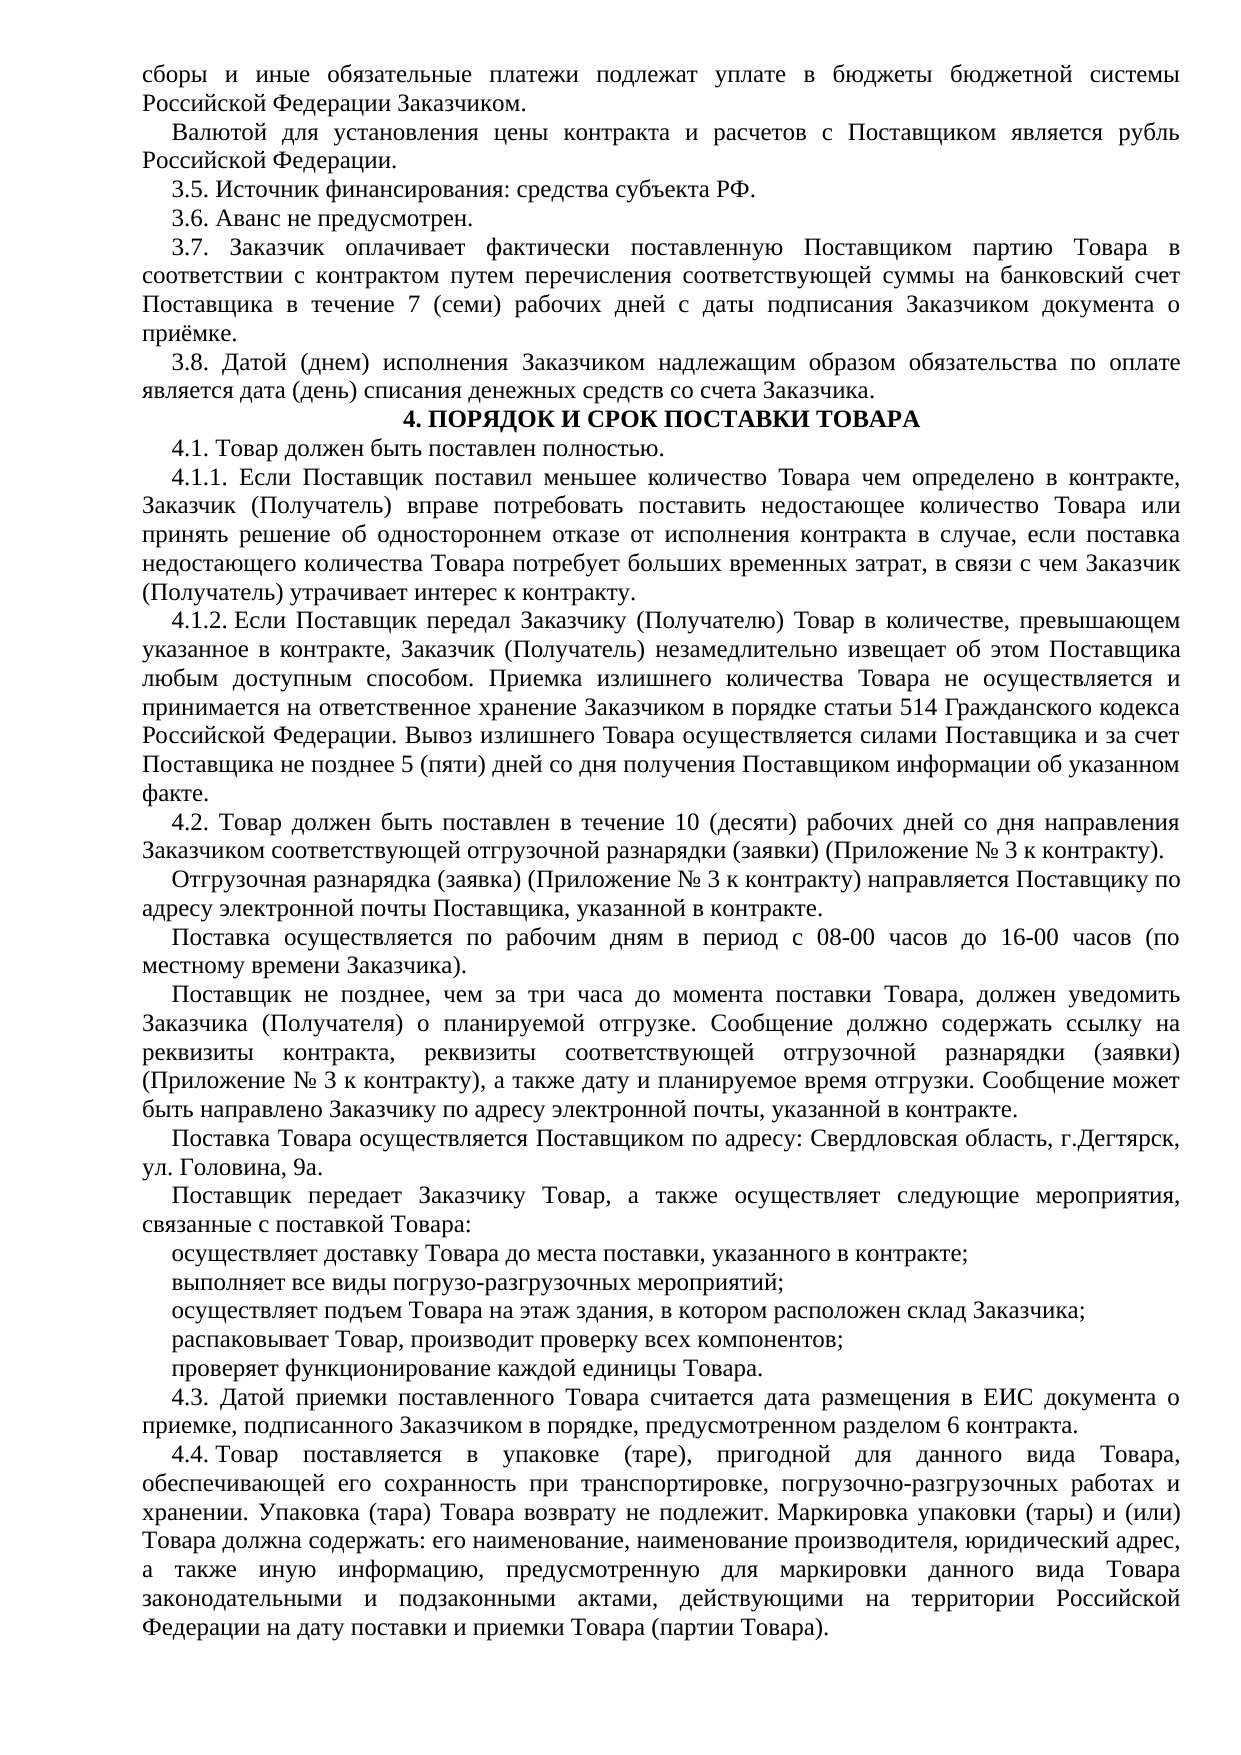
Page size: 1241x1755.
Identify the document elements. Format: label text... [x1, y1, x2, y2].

text 4.1. Товар должен быть поставлен полностью. [142, 433, 1181, 462]
text Поставка Товара осуществляется Поставщиком по адресу: Свердловская область, г.Дегтярск, ул. Головина, 9а. [142, 1123, 1181, 1180]
text проверяет функционирование каждой единицы Товара. [142, 1353, 1181, 1382]
text распаковывает Товар, производит проверку всех компонентов; [142, 1324, 1181, 1353]
text 3.6. Аванс не предусмотрен. [142, 203, 1181, 232]
text 3.8. Датой (днем) исполнения Заказчиком надлежащим образом обязательства по оплате является дата (день) списания денежных средств со счета Заказчика. [142, 347, 1181, 404]
text Поставщик передает Заказчику Товар, а также осуществляет следующие мероприятия, связанные с поставкой Товара: [142, 1180, 1181, 1238]
text 4.3. Датой приемки поставленного Товара считается дата размещения в ЕИС документа о приемке, подписанного Заказчиком в порядке, предусмотренном разделом 6 контракта. [142, 1382, 1181, 1439]
text Валютой для установления цены контракта и расчетов с Поставщиком является рубль Российской Федерации. [142, 117, 1181, 174]
text Поставка осуществляется по рабочим дням в период с 08-00 часов до 16-00 часов (по местному времени Заказчика). [142, 922, 1181, 979]
text Отгрузочная разнарядка (заявка) (Приложение № 3 к контракту) направляется Поставщику по адресу электронной почты Поставщика, указанной в контракте. [142, 864, 1181, 922]
text 4.4. Товар поставляется в упаковке (таре), пригодной для данного вида Товара, обеспечивающей его сохранность при транспортировке, погрузочно-разгрузочных работах и хранении. Упаковка (тара) Товара возврату не подлежит. Маркировка упаковки (тары) и (или) Товара должна содержать: его наименование, наименование производителя, юридический адрес, а также иную информацию, предусмотренную для маркировки данного вида Товара законодательными и подзаконными актами, действующими на территории Российской Федерации на дату поставки и приемки Товара (партии Товара). [142, 1439, 1181, 1640]
text сборы и иные обязательные платежи подлежат уплате в бюджеты бюджетной системы Российской Федерации Заказчиком. [142, 59, 1181, 117]
text 4.2. Товар должен быть поставлен в течение 10 (десяти) рабочих дней со дня направления Заказчиком соответствующей отгрузочной разнарядки (заявки) (Приложение № 3 к контракту). [142, 807, 1181, 864]
text 3.7. Заказчик оплачивает фактически поставленную Поставщиком партию Товара в соответствии с контрактом путем перечисления соответствующей суммы на банковский счет Поставщика в течение 7 (семи) рабочих дней с даты подписания Заказчиком документа о приёмке. [142, 232, 1181, 347]
text 4. ПОРЯДОК И СРОК ПОСТАВКИ ТОВАРА [142, 404, 1181, 433]
text 3.5. Источник финансирования: средства субъекта РФ. [142, 174, 1181, 203]
text Поставщик не позднее, чем за три часа до момента поставки Товара, должен уведомить Заказчика (Получателя) о планируемой отгрузке. Сообщение должно содержать ссылку на реквизиты контракта, реквизиты соответствующей отгрузочной разнарядки (заявки) (Приложение № 3 к контракту), а также дату и планируемое время отгрузки. Сообщение может быть направлено Заказчику по адресу электронной почты, указанной в контракте. [142, 979, 1181, 1123]
text осуществляет доставку Товара до места поставки, указанного в контракте; [142, 1238, 1181, 1267]
text 4.1.2. Если Поставщик передал Заказчику (Получателю) Товар в количестве, превышающем указанное в контракте, Заказчик (Получатель) незамедлительно извещает об этом Поставщика любым доступным способом. Приемка излишнего количества Товара не осуществляется и принимается на ответственное хранение Заказчиком в порядке статьи 514 Гражданского кодекса Российской Федерации. Вывоз излишнего Товара осуществляется силами Поставщика и за счет Поставщика не позднее 5 (пяти) дней со дня получения Поставщиком информации об указанном факте. [142, 605, 1181, 807]
text 4.1.1. Если Поставщик поставил меньшее количество Товара чем определено в контракте, Заказчик (Получатель) вправе потребовать поставить недостающее количество Товара или принять решение об одностороннем отказе от исполнения контракта в случае, если поставка недостающего количества Товара потребует больших временных затрат, в связи с чем Заказчик (Получатель) утрачивает интерес к контракту. [142, 462, 1181, 605]
text выполняет все виды погрузо-разгрузочных мероприятий; [142, 1267, 1181, 1295]
text осуществляет подъем Товара на этаж здания, в котором расположен склад Заказчика; [142, 1295, 1181, 1324]
